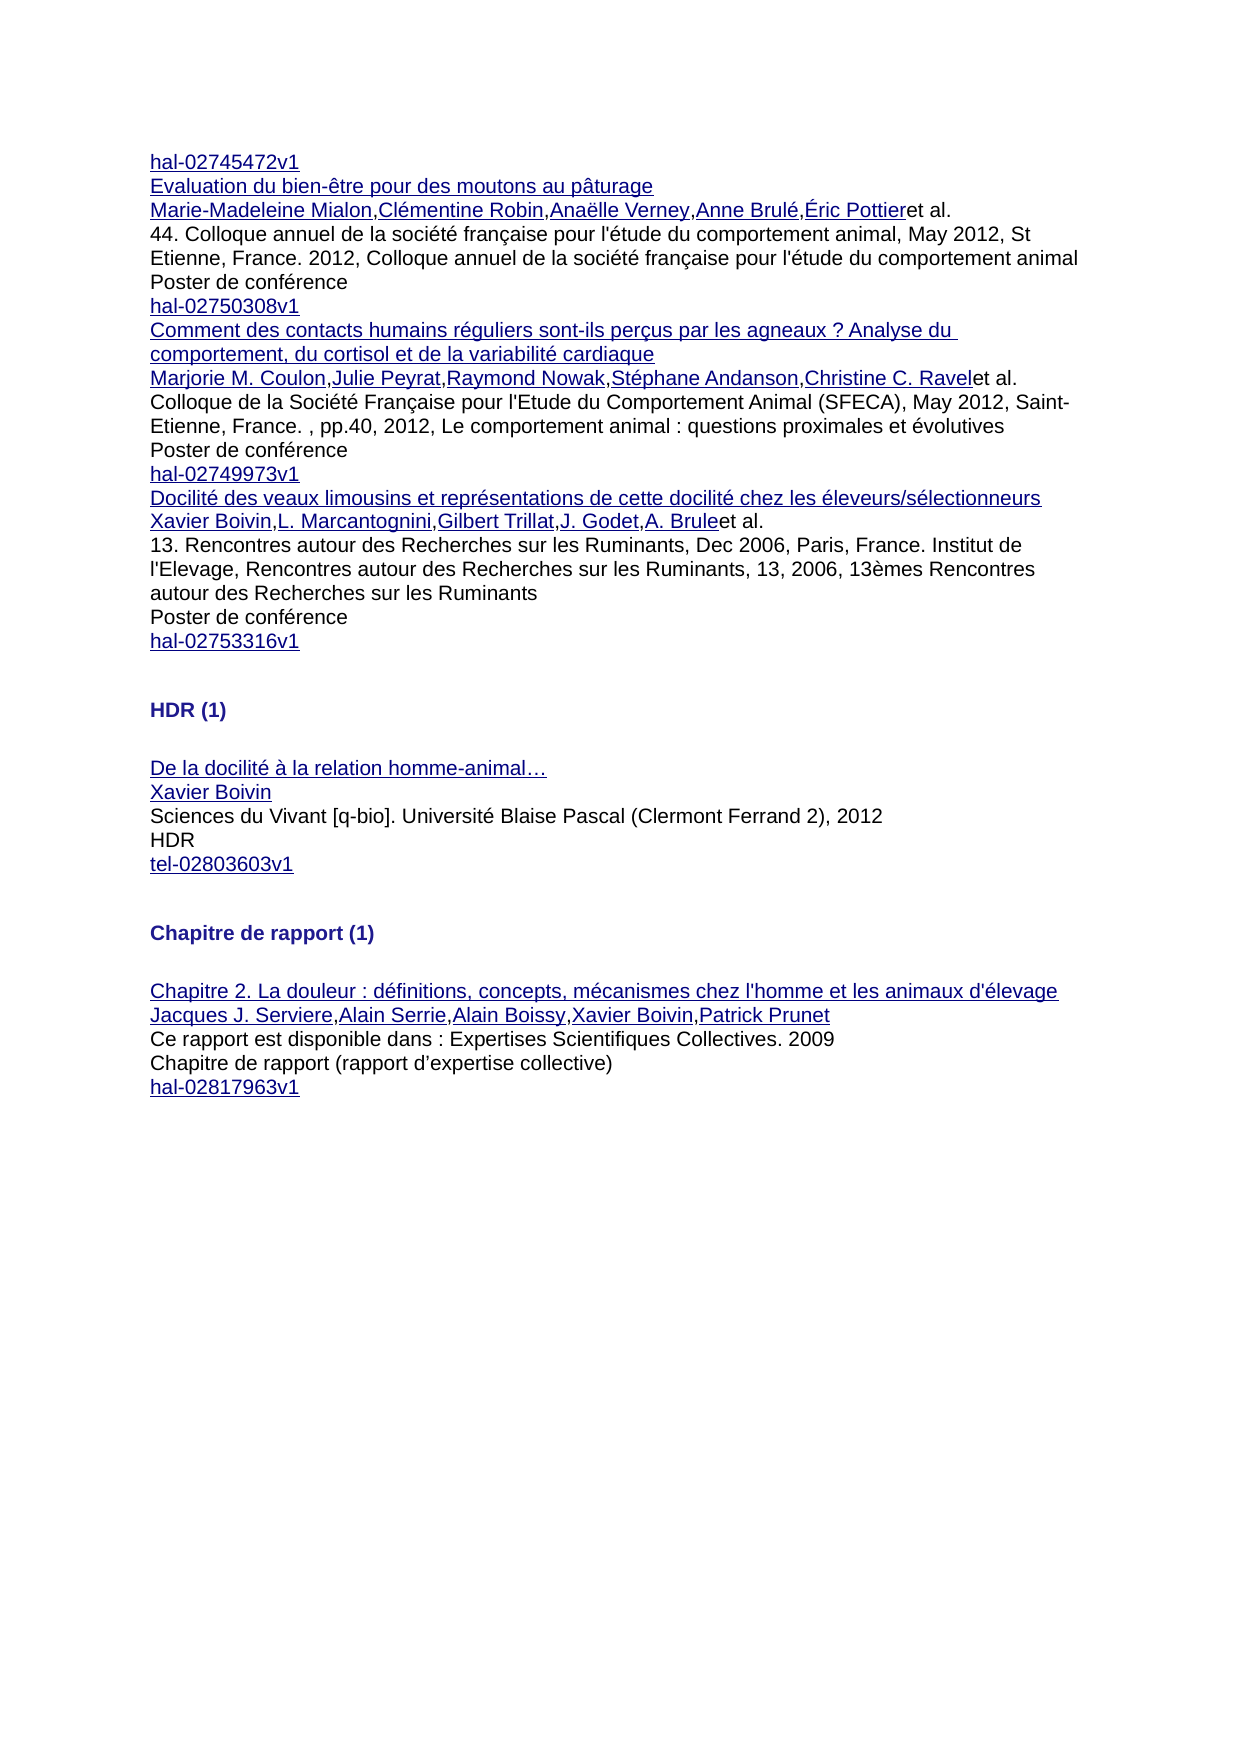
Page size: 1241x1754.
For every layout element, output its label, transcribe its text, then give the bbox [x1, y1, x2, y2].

table_header De la docilité à la relation homme-animal… Xavier Boivin Sciences du Vivant [q-bio]. Université Blaise Pascal (Clermont Ferrand 2), 2012 HDR tel-02803603v1 [150, 756, 1090, 876]
table_cell Evaluation du bien-être pour des moutons au pâturage Marie-Madeleine Mialon,Clémentine Robin,Anaëlle Verney,Anne Brulé,Éric Pottieret al. 44. Colloque annuel de la société française pour l'étude du comportement animal, May 2012, St Etienne, France. 2012, Colloque annuel de la société française pour l'étude du comportement animal Poster de conférence hal-02750308v1 [150, 174, 1090, 318]
subtitle HDR (1) [150, 698, 1090, 722]
subtitle Chapitre de rapport (1) [150, 921, 1090, 945]
table_cell Docilité des veaux limousins et représentations de cette docilité chez les éleveurs/sélectionneurs Xavier Boivin,L. Marcantognini,Gilbert Trillat,J. Godet,A. Bruleet al. 13. Rencontres autour des Recherches sur les Ruminants, Dec 2006, Paris, France. Institut de l'Elevage, Rencontres autour des Recherches sur les Ruminants, 13, 2006, 13èmes Rencontres autour des Recherches sur les Ruminants Poster de conférence hal-02753316v1 [150, 485, 1090, 653]
table_cell Comment des contacts humains réguliers sont-ils perçus par les agneaux ? Analyse du comportement, du cortisol et de la variabilité cardiaque Marjorie M. Coulon,Julie Peyrat,Raymond Nowak,Stéphane Andanson,Christine C. Ravelet al. Colloque de la Société Française pour l'Etude du Comportement Animal (SFECA), May 2012, Saint-Etienne, France. , pp.40, 2012, Le comportement animal : questions proximales et évolutives Poster de conférence hal-02749973v1 [150, 318, 1090, 485]
table_cell hal-02745472v1 [150, 150, 1090, 174]
table_header Chapitre 2. La douleur : définitions, concepts, mécanismes chez l'homme et les animaux d'élevage Jacques J. Serviere,Alain Serrie,Alain Boissy,Xavier Boivin,Patrick Prunet Ce rapport est disponible dans : Expertises Scientifiques Collectives. 2009 Chapitre de rapport (rapport d’expertise collective) hal-02817963v1 [150, 979, 1090, 1099]
